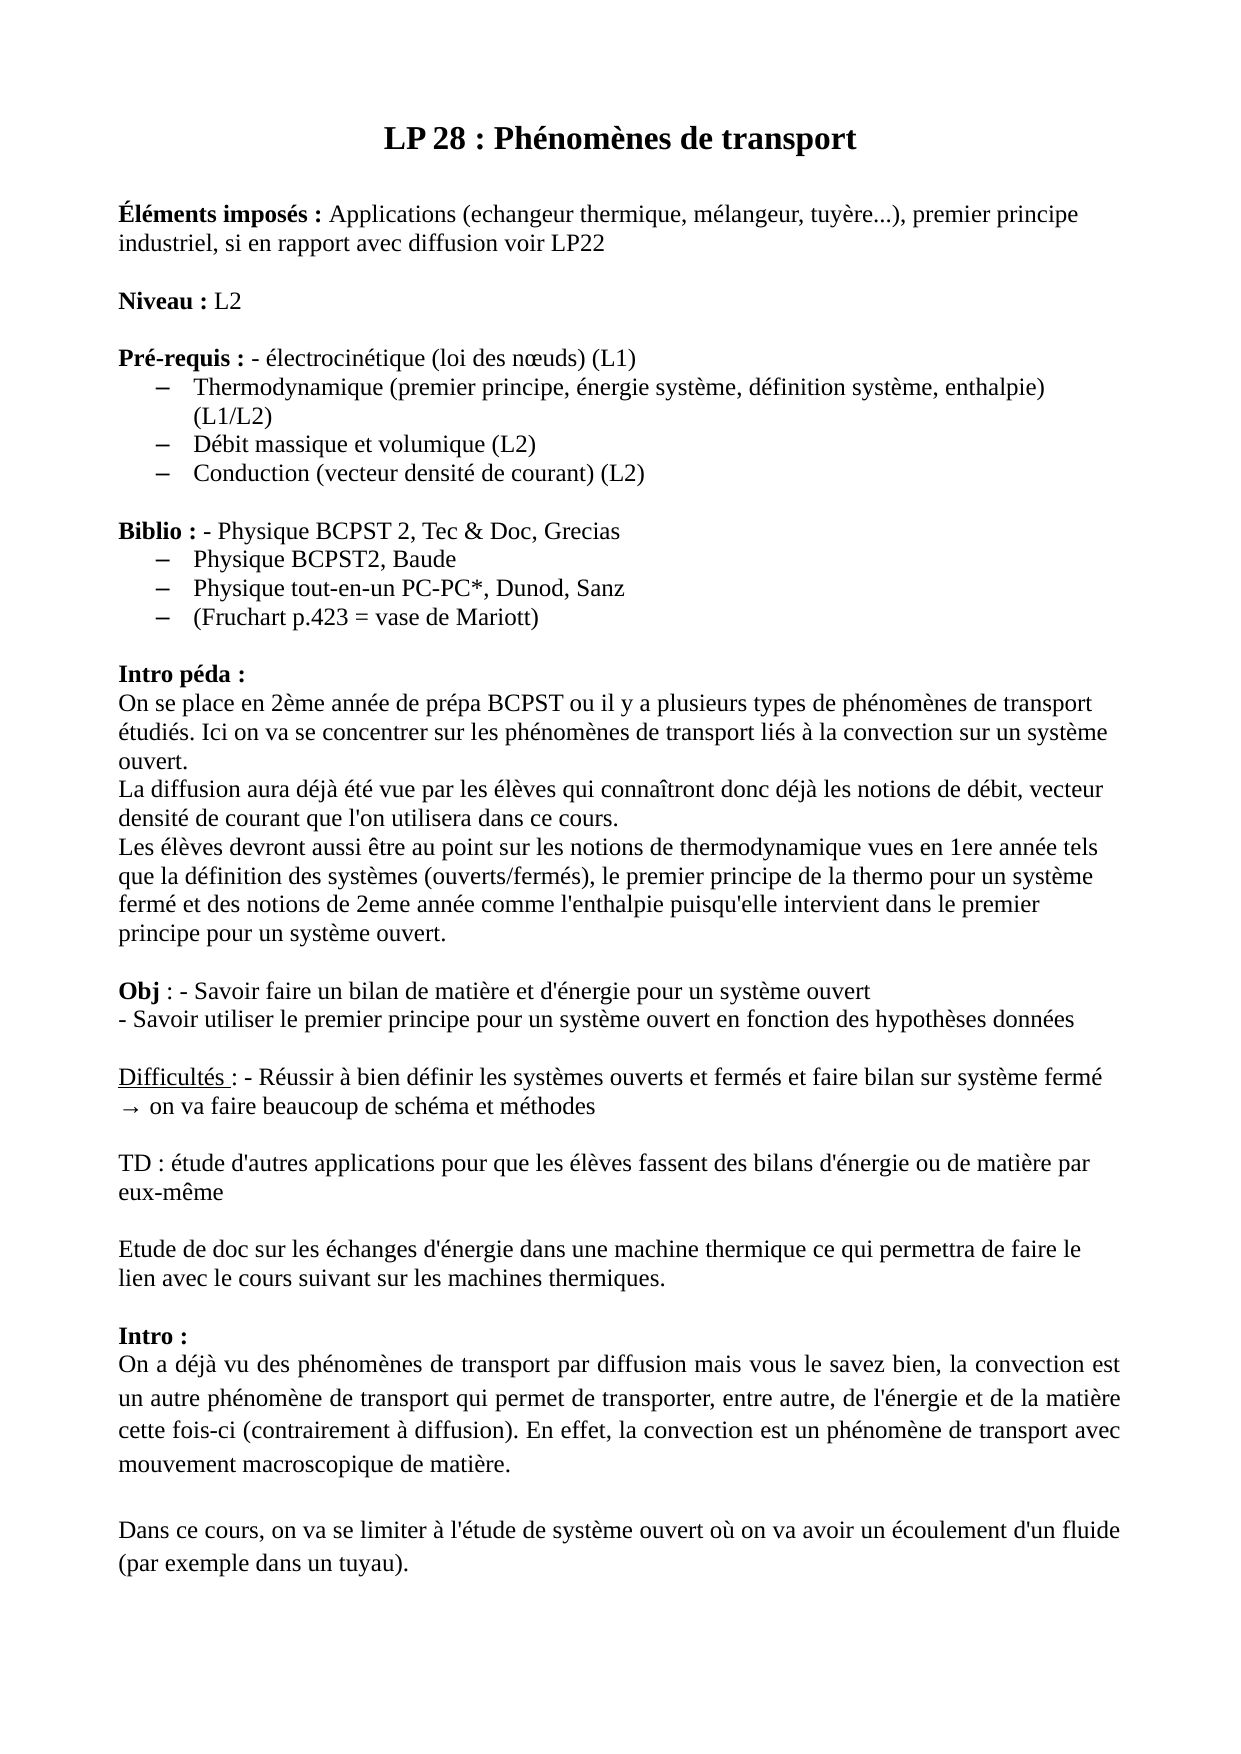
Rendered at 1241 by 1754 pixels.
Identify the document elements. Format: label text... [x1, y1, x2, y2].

list Débit massique et volumique (L2) [156, 429, 1122, 458]
text LP 28 : Phénomènes de transport [118, 118, 1122, 156]
list Conduction (vecteur densité de courant) (L2) [156, 458, 1122, 487]
text La diffusion aura déjà été vue par les élèves qui connaîtront donc déjà les notions de débit, vecteur densité de courant que l'on utilisera dans ce cours. [118, 774, 1122, 832]
list (Fruchart p.423 = vase de Mariott) [156, 602, 1122, 631]
text Dans ce cours, on va se limiter à l'étude de système ouvert où on va avoir un écoulement d'un fluide (par exemple dans un tuyau). [118, 1515, 1122, 1576]
text On se place en 2ème année de prépa BCPST ou il y a plusieurs types de phénomènes de transport étudiés. Ici on va se concentrer sur les phénomènes de transport liés à la convection sur un système ouvert. [118, 688, 1122, 774]
text Difficultés : - Réussir à bien définir les systèmes ouverts et fermés et faire bilan sur système fermé → on va faire beaucoup de schéma et méthodes [118, 1062, 1122, 1119]
list Thermodynamique (premier principe, énergie système, définition système, enthalpie) (L1/L2) [156, 372, 1122, 429]
text Niveau : L2 [118, 286, 1122, 314]
text Biblio : - Physique BCPST 2, Tec & Doc, Grecias [118, 516, 1122, 544]
text TD : étude d'autres applications pour que les élèves fassent des bilans d'énergie ou de matière par eux-même [118, 1148, 1122, 1206]
text Intro péda : [118, 659, 1122, 688]
text - Savoir utiliser le premier principe pour un système ouvert en fonction des hypothèses données [118, 1004, 1122, 1033]
text Les élèves devront aussi être au point sur les notions de thermodynamique vues en 1ere année tels que la définition des systèmes (ouverts/fermés), le premier principe de la thermo pour un système fermé et des notions de 2eme année comme l'enthalpie puisqu'elle intervient dans le premier principe pour un système ouvert. [118, 832, 1122, 947]
list Physique BCPST2, Baude [156, 544, 1122, 573]
text Obj : - Savoir faire un bilan de matière et d'énergie pour un système ouvert [118, 976, 1122, 1004]
text Etude de doc sur les échanges d'énergie dans une machine thermique ce qui permettra de faire le lien avec le cours suivant sur les machines thermiques. [118, 1234, 1122, 1292]
list Physique tout-en-un PC-PC*, Dunod, Sanz [156, 573, 1122, 602]
text Intro : [118, 1321, 1122, 1349]
text On a déjà vu des phénomènes de transport par diffusion mais vous le savez bien, la convection est un autre phénomène de transport qui permet de transporter, entre autre, de l'énergie et de la matière cette fois-ci (contrairement à diffusion). En effet, la convection est un phénomène de transport avec mouvement macroscopique de matière. [118, 1349, 1122, 1477]
text Pré-requis : - électrocinétique (loi des nœuds) (L1) [118, 343, 1122, 372]
text Éléments imposés : Applications (echangeur thermique, mélangeur, tuyère...), premier principe industriel, si en rapport avec diffusion voir LP22 [118, 199, 1122, 257]
